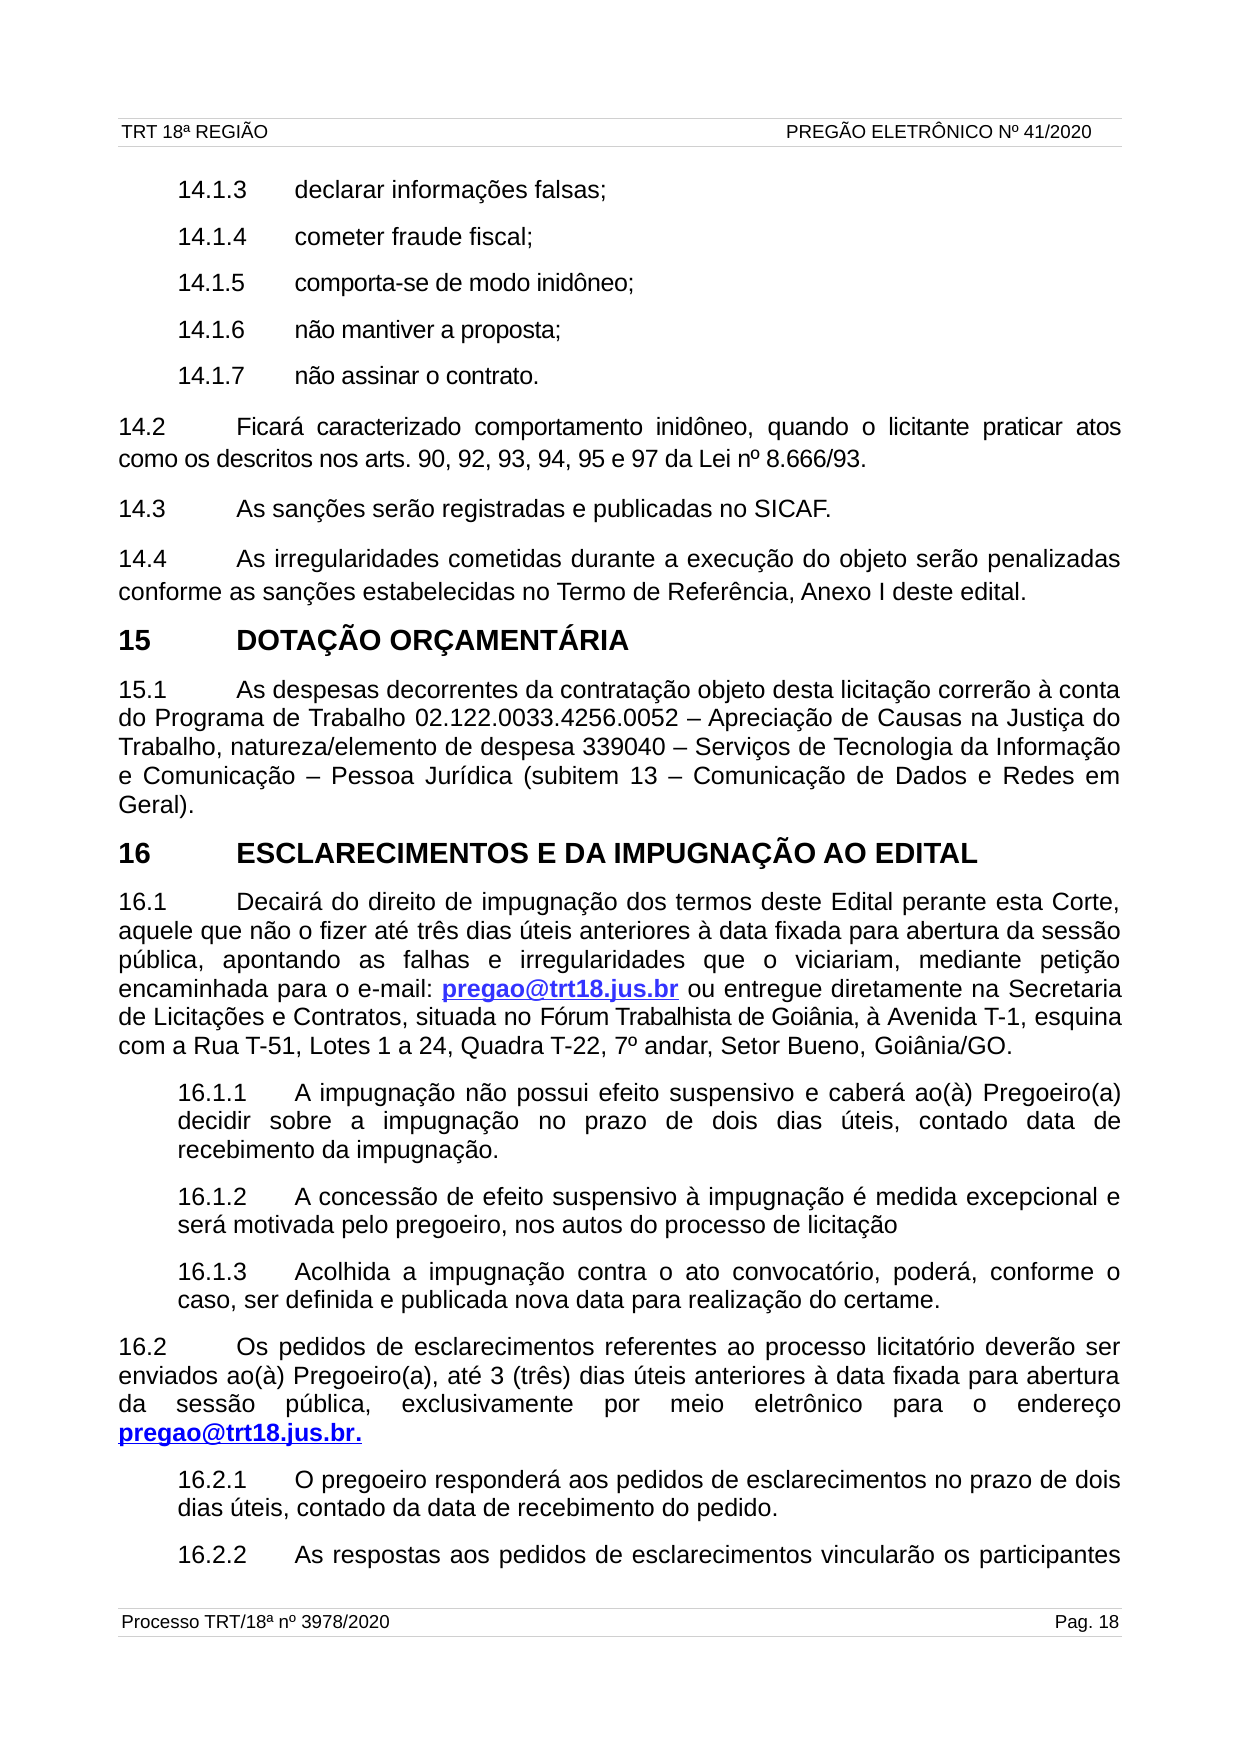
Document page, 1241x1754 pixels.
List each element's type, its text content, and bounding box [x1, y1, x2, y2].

text 16.2 Os pedidos de esclarecimentos referentes ao processo licitatório deverão ser enviados ao(à) Pregoeiro(a), até 3 (três) dias úteis anteriores à data fixada para abertura da sessão pública, exclusivamente por meio eletrônico para o endereço pregao@trt18.jus.br. [118, 1332, 1122, 1447]
text 15 DOTAÇÃO ORÇAMENTÁRIA [118, 623, 1122, 657]
text 16 ESCLARECIMENTOS E DA IMPUGNAÇÃO AO EDITAL [118, 836, 1122, 869]
text 16.2.2 As respostas aos pedidos de esclarecimentos vincularão os participantes [177, 1540, 1122, 1568]
list 14.1.7 não assinar o contrato. [177, 361, 1122, 390]
text 14.1.4 cometer fraude fiscal; [177, 222, 1122, 251]
text 14.2 Ficará caracterizado comportamento inidôneo, quando o licitante praticar atos como os descritos nos arts. 90, 92, 93, 94, 95 e 97 da Lei nº 8.666/93. [118, 408, 1122, 473]
list 14.1.5 comporta-se de modo inidôneo; [177, 268, 1122, 297]
text 16.1.2 A concessão de efeito suspensivo à impugnação é medida excepcional e será motivada pelo pregoeiro, nos autos do processo de licitação [177, 1181, 1122, 1239]
text 16.1.1 A impugnação não possui efeito suspensivo e caberá ao(à) Pregoeiro(a) decidir sobre a impugnação no prazo de dois dias úteis, contado data de recebimento da impugnação. [177, 1077, 1122, 1164]
text 14.3 As sanções serão registradas e publicadas no SICAF. [118, 490, 1122, 523]
text 16.1 Decairá do direito de impugnação dos termos deste Edital perante esta Corte, aquele que não o fizer até três dias úteis anteriores à data fixada para abertura da sessão pública, apontando as falhas e irregularidades que o viciariam, mediante petição encaminhada para o e-mail: pregao@trt18.jus.br ou entregue diretamente na Secretaria de Licitações e Contratos, situada no Fórum Trabalhista de Goiânia, à Avenida T-1, esquina com a Rua T-51, Lotes 1 a 24, Quadra T-22, 7º andar, Setor Bueno, Goiânia/GO. [118, 887, 1122, 1060]
list 14.1.6 não mantiver a proposta; [177, 315, 1122, 343]
text 16.1.3 Acolhida a impugnação contra o ato convocatório, poderá, conforme o caso, ser definida e publicada nova data para realização do certame. [177, 1257, 1122, 1314]
list 14.4 As irregularidades cometidas durante a execução do objeto serão penalizadas conforme as sanções estabelecidas no Termo de Referência, Anexo I deste edital. [118, 541, 1122, 606]
text 15.1 As despesas decorrentes da contratação objeto desta licitação correrão à conta do Programa de Trabalho 02.122.0033.4256.0052 – Apreciação de Causas na Justiça do Trabalho, natureza/elemento de despesa 339040 – Serviços de Tecnologia da Informação e Comunicação – Pessoa Jurídica (subitem 13 – Comunicação de Dados e Redes em Geral). [118, 674, 1122, 818]
text 14.1.3 declarar informações falsas; [177, 175, 1122, 204]
text 16.2.1 O pregoeiro responderá aos pedidos de esclarecimentos no prazo de dois dias úteis, contado da data de recebimento do pedido. [177, 1464, 1122, 1522]
